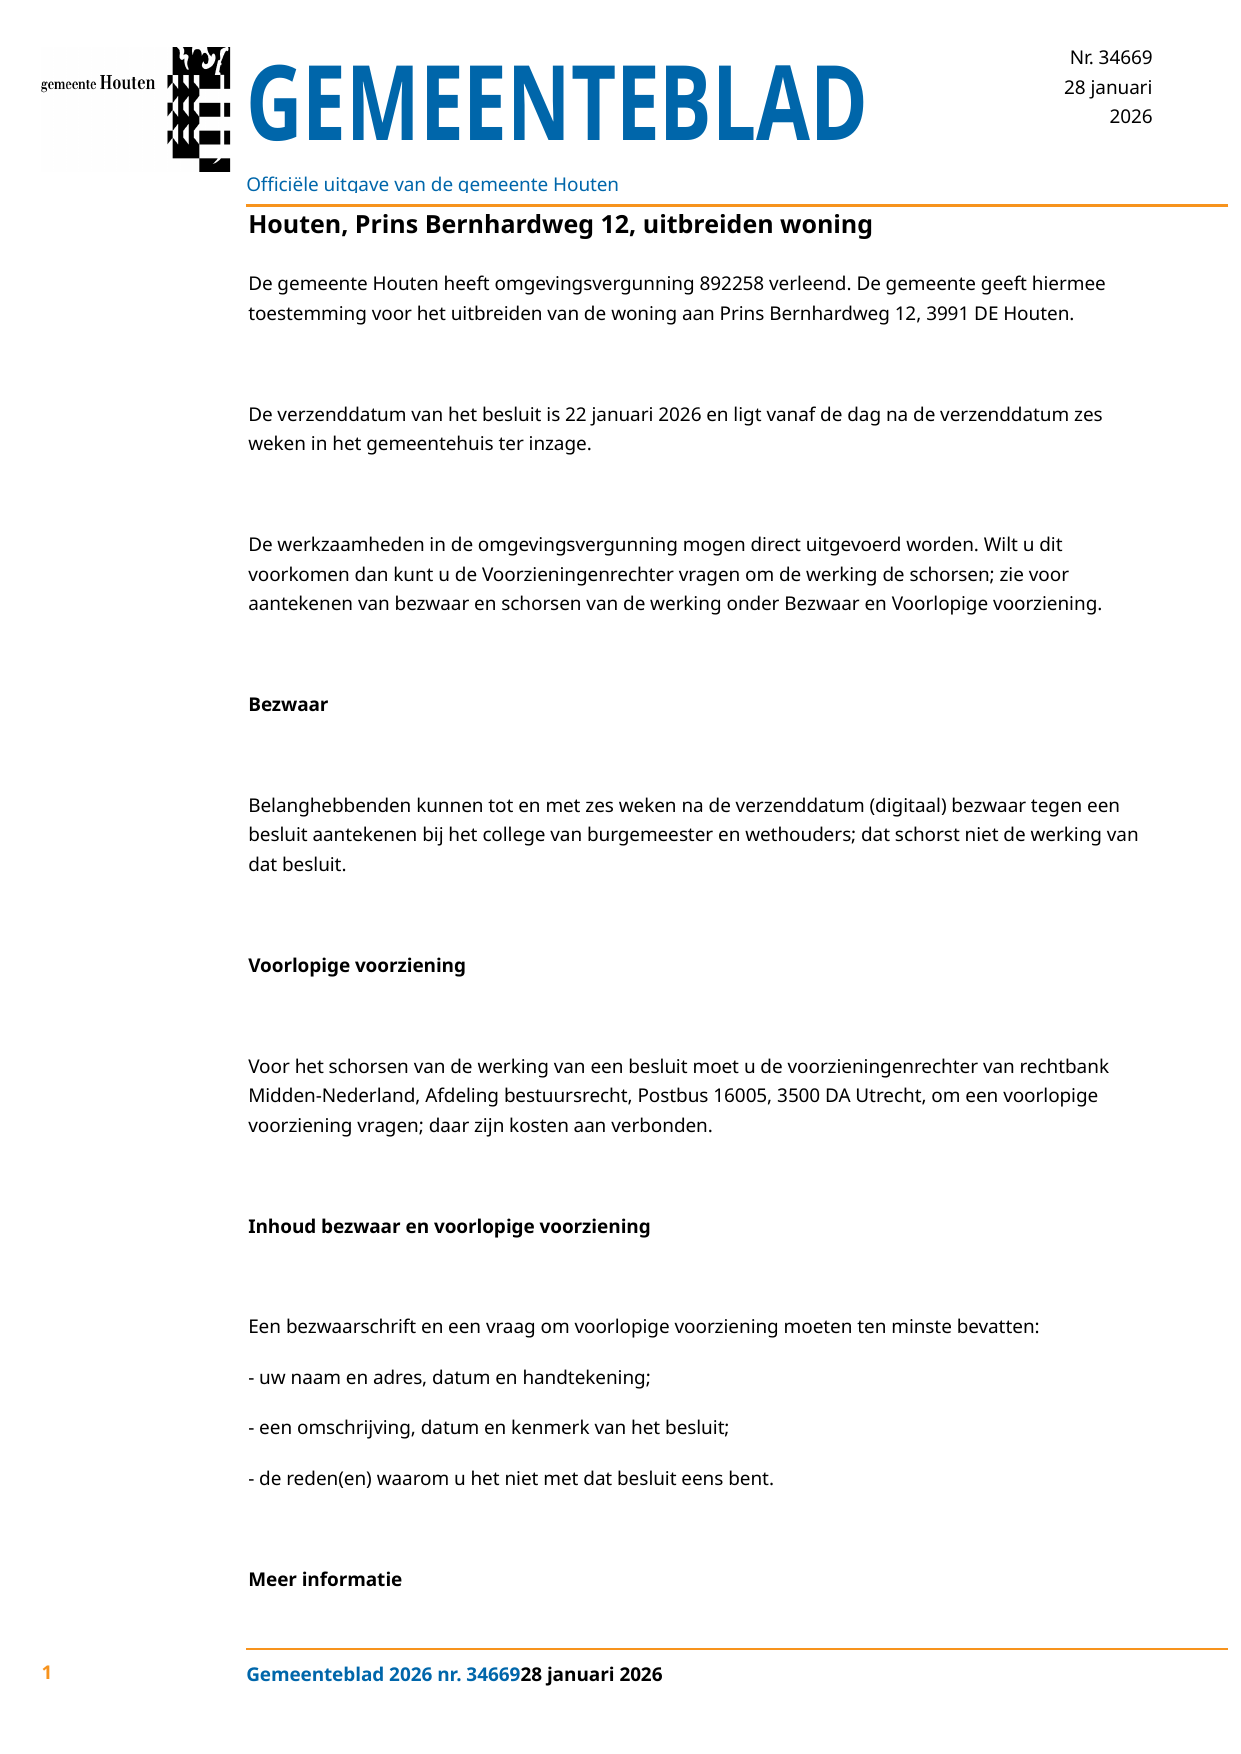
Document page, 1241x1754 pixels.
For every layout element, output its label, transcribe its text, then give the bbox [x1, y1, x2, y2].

text De verzenddatum van het besluit is 22 januari 2026 en ligt vanaf de dag na de verzenddatum zes weken in het gemeentehuis ter inzage. [248, 401, 1152, 456]
picture [41, 47, 231, 172]
text - uw naam en adres, datum en handtekening; [248, 1364, 1152, 1390]
text De gemeente Houten heeft omgevingsvergunning 892258 verleend. De gemeente geeft hiermee toestemming voor het uitbreiden van de woning aan Prins Bernhardweg 12, 3991 DE Houten. [248, 270, 1152, 326]
text Voorlopige voorziening [248, 952, 1152, 978]
text Inhoud bezwaar en voorlopige voorziening [248, 1213, 1152, 1238]
text Een bezwaarschrift en een vraag om voorlopige voorziening moeten ten minste bevatten: [248, 1314, 1152, 1339]
text - een omschrijving, datum en kenmerk van het besluit; [248, 1414, 1152, 1440]
text De werkzaamheden in de omgevingsvergunning mogen direct uitgevoerd worden. Wilt u dit voorkomen dan kunt u de Voorzieningenrechter vragen om de werking de schorsen; zie voor aantekenen van bezwaar en schorsen van de werking onder Bezwaar en Voorlopige voorziening. [248, 531, 1152, 616]
text Meer informatie [248, 1566, 1152, 1591]
text Belanghebbenden kunnen tot en met zes weken na de verzenddatum (digitaal) bezwaar tegen een besluit aantekenen bij het college van burgemeester en wethouders; dat schorst niet de werking van dat besluit. [248, 792, 1152, 877]
text Voor het schorsen van de werking van een besluit moet u de voorzieningenrechter van rechtbank Midden-Nederland, Afdeling bestuursrecht, Postbus 16005, 3500 DA Utrecht, om een voorlopige voorziening vragen; daar zijn kosten aan verbonden. [248, 1053, 1152, 1138]
text Bezwaar [248, 691, 1152, 717]
text - de reden(en) waarom u het niet met dat besluit eens bent. [248, 1465, 1152, 1491]
text Houten, Prins Bernhardweg 12, uitbreiden woning [248, 207, 1152, 241]
